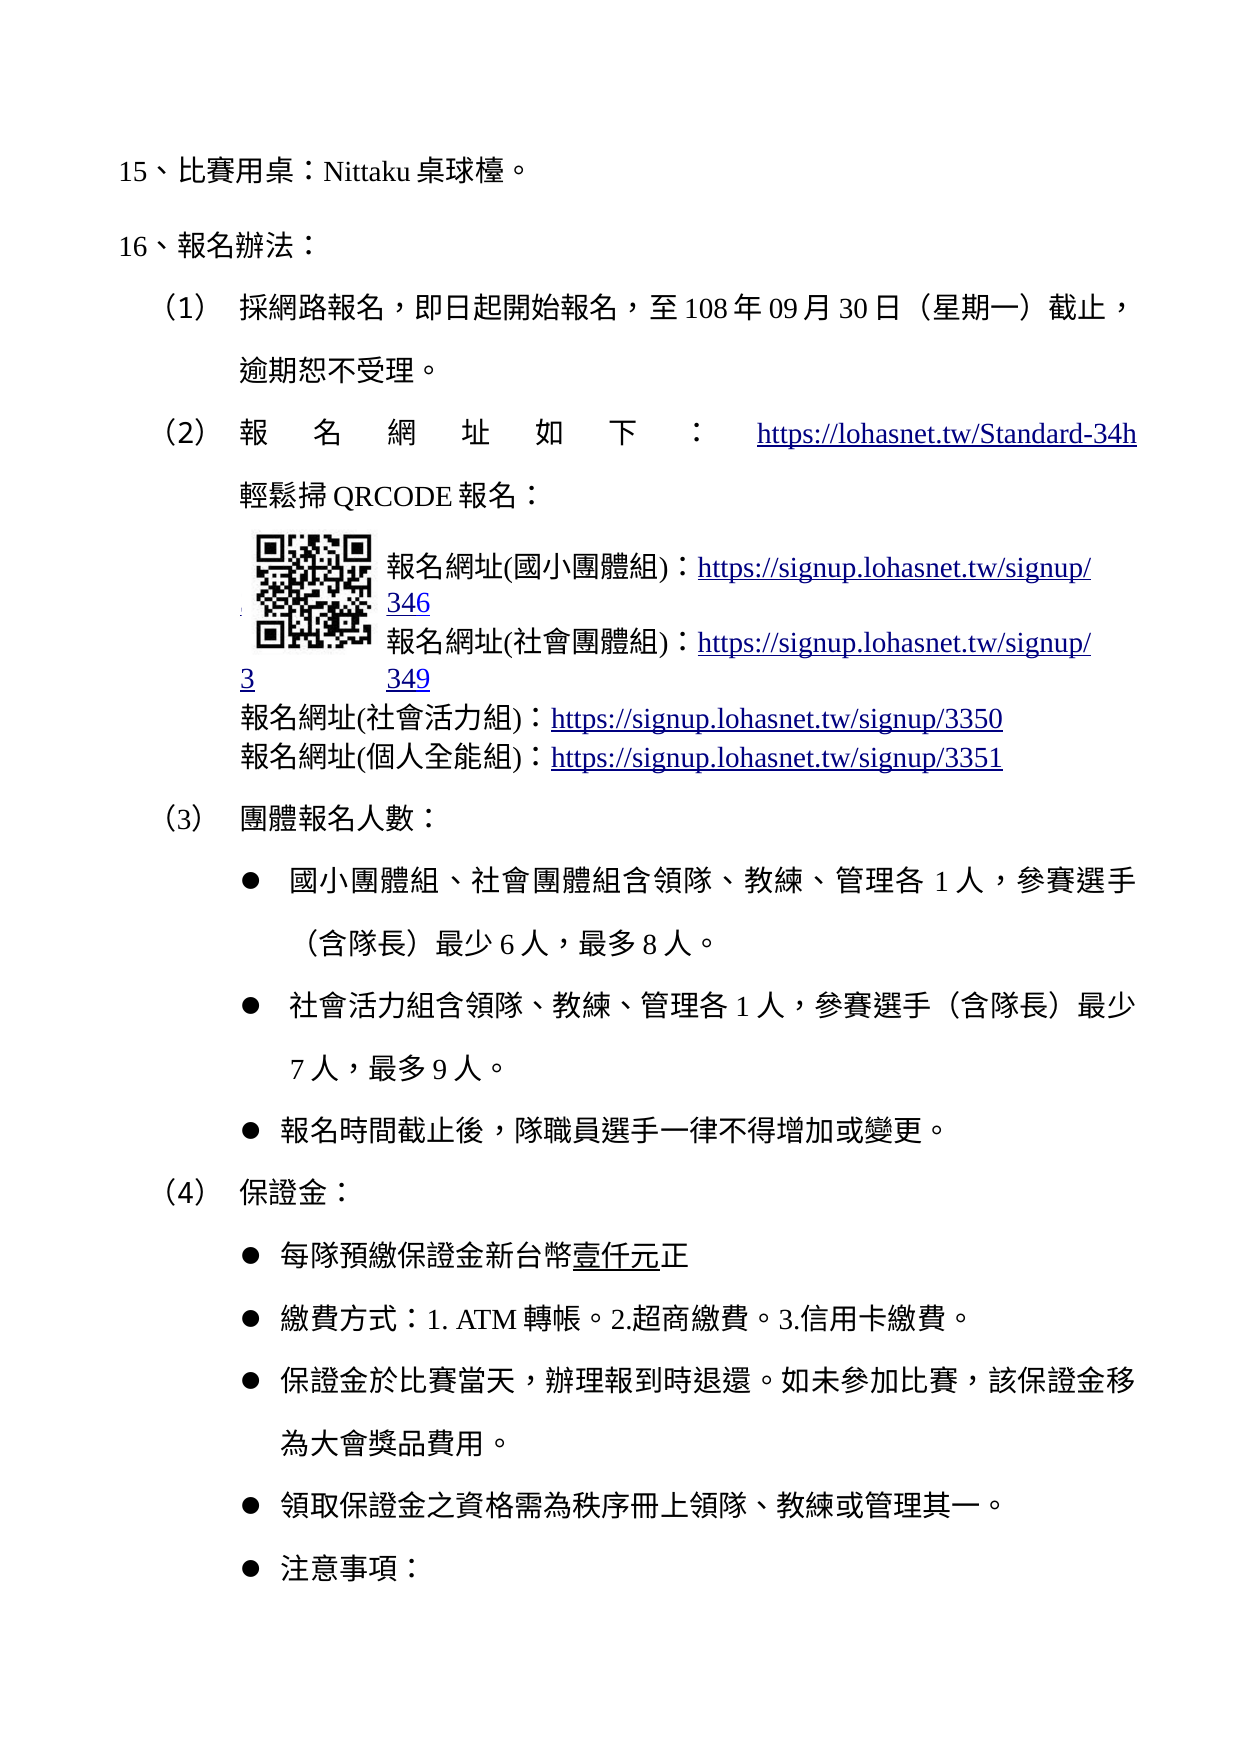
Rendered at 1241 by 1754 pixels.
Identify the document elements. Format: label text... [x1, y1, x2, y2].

text 報名網址(國小團體組)：https://signup.lohasnet.tw/signup/3346 [387, 543, 1137, 619]
list 繳費方式：1. ATM轉帳。2.超商繳費。3.信用卡繳費。 [239, 1275, 1137, 1337]
list 社會活力組含領隊、教練、管理各1人，參賽選手（含隊長）最少7人，最多9人。 [239, 962, 1137, 1087]
list 領取保證金之資格需為秩序冊上領隊、教練或管理其一。 [239, 1462, 1137, 1525]
list 採網路報名，即日起開始報名，至108年09月30日（星期一）截止，逾期恕不受理。 [147, 264, 1137, 389]
text 報名網址(社會活力組)：https://signup.lohasnet.tw/signup/3350 [240, 695, 1137, 737]
list 保證金於比賽當天，辦理報到時退還。如未參加比賽，該保證金移為大會獎品費用。 [239, 1337, 1137, 1462]
list 報名時間截止後，隊職員選手一律不得增加或變更。 [239, 1087, 1137, 1150]
text 報名網址(個人全能組)：https://signup.lohasnet.tw/signup/3351 [240, 737, 1137, 775]
text 報名網址(社會團體組)：https://signup.lohasnet.tw/signup/3349 [240, 619, 1137, 695]
list 國小團體組、社會團體組含領隊、教練、管理各1人，參賽選手（含隊長）最少6人，最多8人。 [239, 837, 1137, 962]
list 每隊預繳保證金新台幣壹仟元正 [239, 1212, 1137, 1275]
list 報名網址如下：https://lohasnet.tw/Standard-34h 輕鬆掃QRCODE報名： [147, 389, 1137, 514]
list 注意事項： [239, 1525, 1137, 1587]
list 保證金： [147, 1150, 1137, 1212]
list 報名辦法： [118, 202, 1137, 264]
list 比賽用桌：Nittaku桌球檯。 [118, 127, 1137, 189]
list 團體報名人數： [147, 775, 1137, 837]
